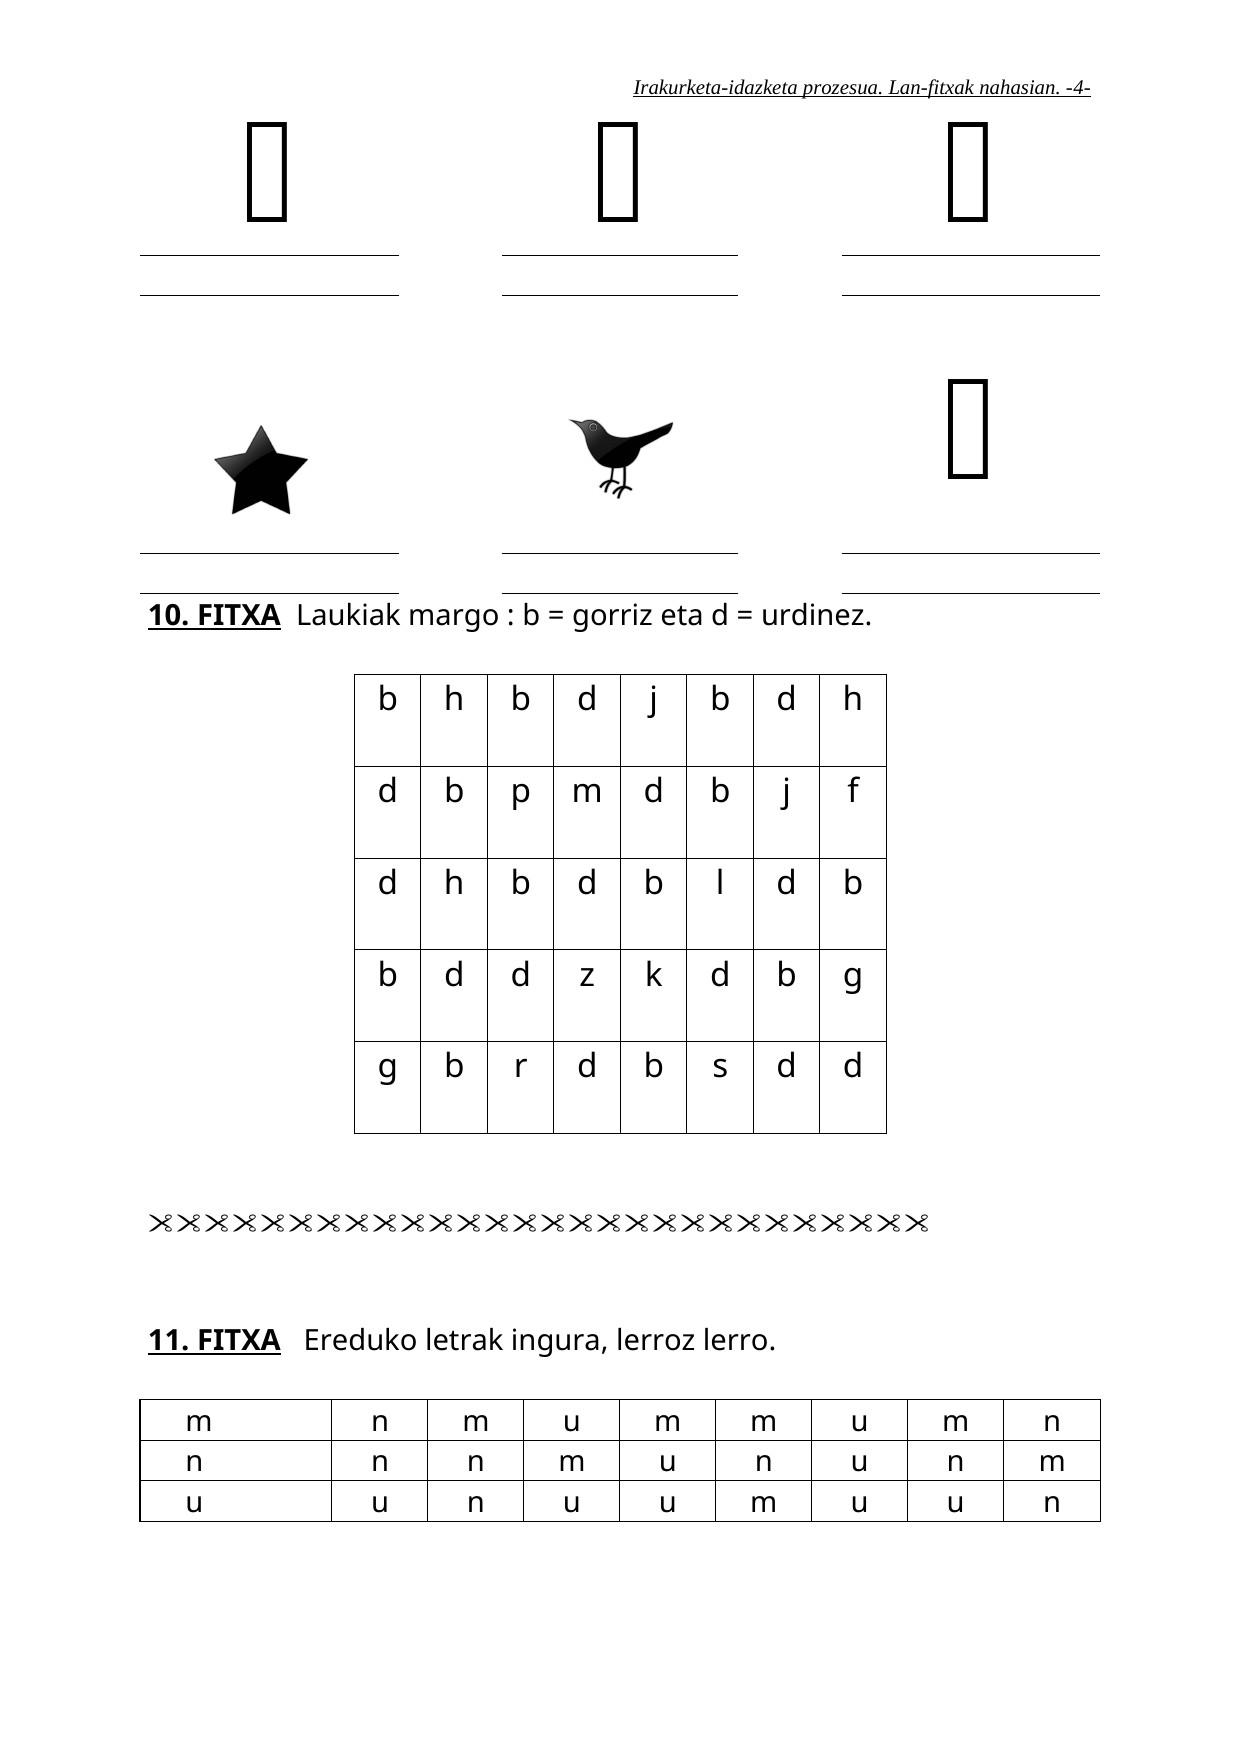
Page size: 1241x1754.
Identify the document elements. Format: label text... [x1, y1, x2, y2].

table_header h [421, 675, 487, 766]
table_cell u [332, 1481, 427, 1521]
table_cell b [421, 1042, 487, 1133]
table_header  [140, 118, 399, 254]
table_header [738, 118, 842, 254]
table_cell [399, 255, 502, 295]
table_cell  [842, 376, 1100, 553]
table_cell d [687, 950, 753, 1041]
table_cell d [355, 767, 420, 857]
table_header j [621, 675, 686, 766]
table_cell b [421, 767, 487, 857]
table_cell [887, 1041, 1100, 1133]
table_cell [502, 256, 738, 295]
table_cell [399, 295, 502, 376]
table_cell [140, 256, 399, 295]
table_header  [842, 118, 1100, 254]
table_header d [754, 675, 819, 766]
table_cell u [524, 1481, 619, 1521]
table_cell b [621, 1042, 686, 1133]
table_cell u [812, 1481, 907, 1521]
table_header u [812, 1400, 907, 1439]
table_cell u [620, 1441, 715, 1480]
table_header m [141, 1400, 331, 1439]
table_cell g [820, 950, 886, 1041]
table_header m [620, 1400, 715, 1439]
table_cell d [820, 1042, 886, 1133]
table_cell m [716, 1481, 811, 1521]
table_header h [820, 675, 886, 766]
table_cell u [620, 1481, 715, 1521]
table_cell n [428, 1481, 523, 1521]
picture [185, 394, 337, 546]
table_header [140, 674, 354, 766]
table_cell d [554, 1042, 620, 1133]
table_cell l [687, 859, 753, 949]
table_cell [738, 376, 842, 553]
table_cell n [1004, 1481, 1100, 1521]
table_header m [428, 1400, 523, 1439]
table_cell [140, 554, 399, 593]
table_header n [1004, 1400, 1100, 1439]
table_cell [738, 255, 842, 295]
table_cell n [332, 1441, 427, 1480]
table_cell g [355, 1042, 420, 1133]
table_cell [502, 554, 738, 593]
table_cell m [1004, 1441, 1100, 1480]
table_cell b [820, 859, 886, 949]
table_header m [908, 1400, 1003, 1439]
table_cell [502, 376, 738, 553]
table_header m [716, 1400, 811, 1439]
table_cell [140, 949, 354, 1041]
table_cell [140, 1041, 354, 1133]
table_cell [399, 376, 502, 553]
table_header b [355, 675, 420, 766]
table_cell d [355, 859, 420, 949]
table_cell k [621, 950, 686, 1041]
table_cell p [488, 767, 553, 857]
text 11. FITXA Ereduko letrak ingura, lerroz lerro. [148, 1319, 1092, 1359]
table_cell b [621, 859, 686, 949]
table_cell m [524, 1441, 619, 1480]
table_cell [738, 295, 842, 376]
table_cell [842, 554, 1100, 593]
table_cell d [488, 950, 553, 1041]
table_cell d [621, 767, 686, 857]
table_cell u [141, 1481, 331, 1521]
table_header u [524, 1400, 619, 1439]
table_cell d [754, 1042, 819, 1133]
table_cell [140, 766, 354, 857]
table_header [399, 118, 502, 254]
table_header [887, 674, 1100, 766]
table_cell [399, 553, 502, 593]
table_cell b [754, 950, 819, 1041]
table_cell f [820, 767, 886, 857]
table_cell [140, 858, 354, 949]
table_cell u [908, 1481, 1003, 1521]
table_cell b [488, 859, 553, 949]
table_cell [887, 858, 1100, 949]
table_cell n [716, 1441, 811, 1480]
picture [537, 375, 703, 542]
table_cell r [488, 1042, 553, 1133]
table_cell u [812, 1441, 907, 1480]
table_cell s [687, 1042, 753, 1133]
table_cell [887, 766, 1100, 857]
table_header d [554, 675, 620, 766]
table_cell [502, 296, 738, 376]
table_cell b [355, 950, 420, 1041]
text  [148, 1213, 1092, 1240]
table_cell n [141, 1441, 331, 1480]
table_header  [502, 118, 738, 254]
table_cell [887, 949, 1100, 1041]
table_cell n [428, 1441, 523, 1480]
text 10. FITXA Laukiak margo : b = gorriz eta d = urdinez. [148, 594, 1092, 634]
table_cell b [687, 767, 753, 857]
table_cell d [421, 950, 487, 1041]
table_header b [687, 675, 753, 766]
table_cell d [554, 859, 620, 949]
table_header b [488, 675, 553, 766]
table_cell [842, 256, 1100, 295]
table_cell [738, 553, 842, 593]
table_cell [842, 296, 1100, 376]
table_cell m [554, 767, 620, 857]
table_cell h [421, 859, 487, 949]
table_cell [140, 296, 399, 376]
table_cell [140, 376, 399, 553]
table_header n [332, 1400, 427, 1439]
table_cell n [908, 1441, 1003, 1480]
table_cell j [754, 767, 819, 857]
table_cell d [754, 859, 819, 949]
table_cell z [554, 950, 620, 1041]
